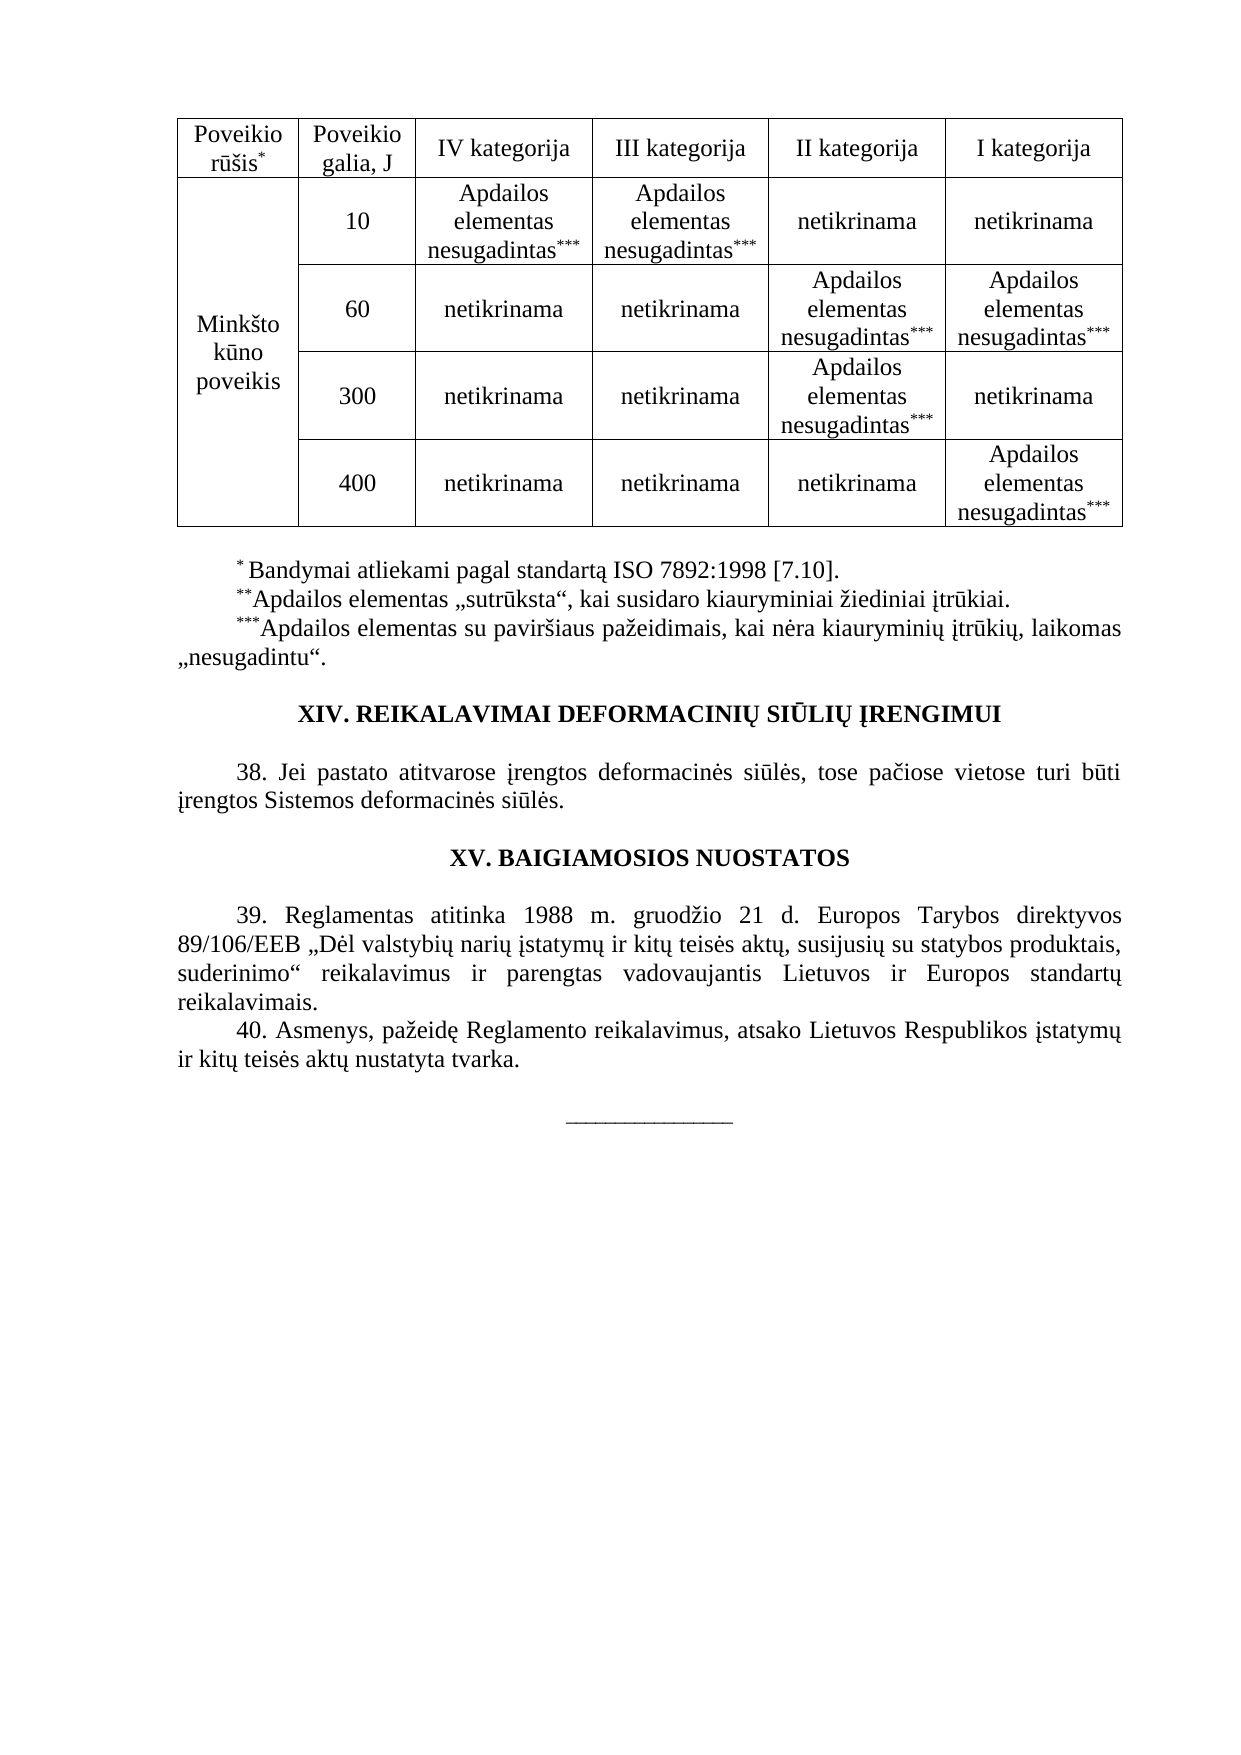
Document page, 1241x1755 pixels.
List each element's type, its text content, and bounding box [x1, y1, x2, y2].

table_cell netikrinama [416, 265, 592, 351]
table_cell Apdailos elementas nesugadintas*** [769, 352, 945, 438]
table_cell netikrinama [593, 352, 768, 438]
text 40. Asmenys, pažeidę Reglamento reikalavimus, atsako Lietuvos Respublikos įstatymų ir kitų teisės aktų nustatyta tvarka. [177, 1016, 1122, 1073]
table_cell netikrinama [593, 265, 768, 351]
table_cell netikrinama [769, 178, 945, 264]
table_header I kategorija [946, 119, 1122, 177]
text _________________ [177, 1102, 1122, 1126]
table_header II kategorija [769, 119, 945, 177]
table_cell Minkšto kūno poveikis [178, 178, 298, 526]
table_cell Apdailos elementas nesugadintas*** [946, 265, 1122, 351]
table_cell 400 [299, 440, 415, 526]
table_cell Apdailos elementas nesugadintas*** [416, 178, 592, 264]
table_cell netikrinama [769, 440, 945, 526]
text 38. Jei pastato atitvarose įrengtos deformacinės siūlės, tose pačiose vietose turi būti įrengtos Sistemos deformacinės siūlės. [177, 757, 1122, 814]
table_cell Apdailos elementas nesugadintas*** [946, 440, 1122, 526]
text XIV. reikalavimai Deformacinių siūlių įrengimui [177, 699, 1122, 728]
table_cell 300 [299, 352, 415, 438]
text **Apdailos elementas „sutrūksta“, kai susidaro kiauryminiai žiediniai įtrūkiai. [177, 584, 1122, 613]
table_header Poveikio galia, J [299, 119, 415, 177]
table_header Poveikio rūšis* [178, 119, 298, 177]
table_cell 60 [299, 265, 415, 351]
table_cell netikrinama [416, 440, 592, 526]
table_cell netikrinama [946, 352, 1122, 438]
table_cell netikrinama [946, 178, 1122, 264]
table_cell Apdailos elementas nesugadintas*** [769, 265, 945, 351]
text ***Apdailos elementas su paviršiaus pažeidimais, kai nėra kiauryminių įtrūkių, laikomas „nesugadintu“. [177, 613, 1122, 671]
table_header III kategorija [593, 119, 768, 177]
text * Bandymai atliekami pagal standartą ISO 7892:1998 [7.10]. [177, 556, 1122, 584]
table_cell 10 [299, 178, 415, 264]
text 39. Reglamentas atitinka 1988 m. gruodžio 21 d. Europos Tarybos direktyvos 89/106/EEB „Dėl valstybių narių įstatymų ir kitų teisės aktų, susijusių su statybos produktais, suderinimo“ reikalavimus ir parengtas vadovaujantis Lietuvos ir Europos standartų reikalavimais. [177, 901, 1122, 1016]
table_cell Apdailos elementas nesugadintas*** [593, 178, 768, 264]
table_header IV kategorija [416, 119, 592, 177]
text XV. BAIGIAMOSIOS NUOSTATOS [177, 843, 1122, 872]
table_cell netikrinama [593, 440, 768, 526]
table_cell netikrinama [416, 352, 592, 438]
